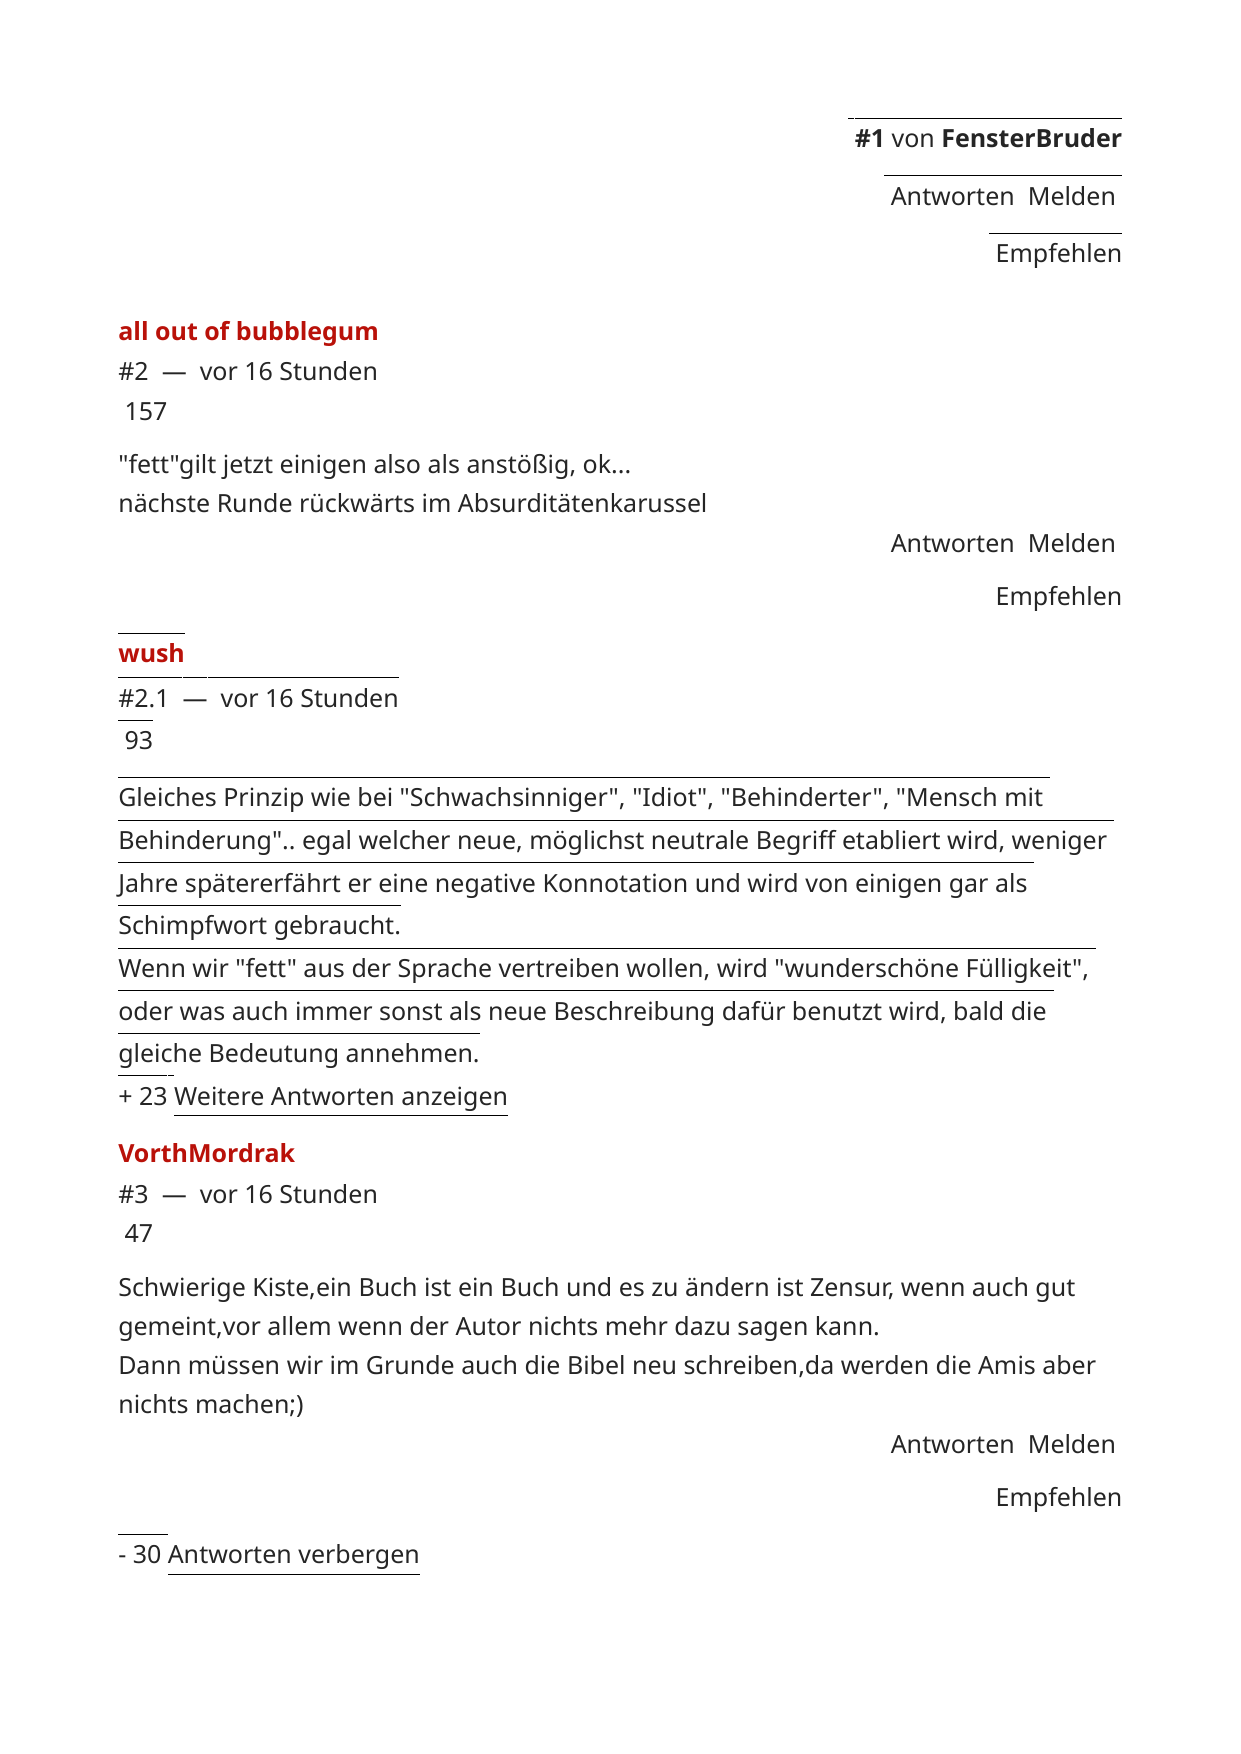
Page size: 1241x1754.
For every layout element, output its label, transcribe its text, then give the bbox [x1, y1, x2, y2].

text Antworten Melden [118, 175, 1122, 212]
subtitle wush [118, 633, 1122, 670]
text #2 — vor 16 Stunden [118, 354, 1122, 388]
text Antworten Melden [118, 1426, 1122, 1460]
text Schwierige Kiste,ein Buch ist ein Buch und es zu ändern ist Zensur, wenn auch gut gemeint,vor allem wenn der Autor nichts mehr dazu sagen kann. Dann müssen wir im Grunde auch die Bibel neu schreiben,da werden die Amis aber nichts machen;) [118, 1270, 1122, 1421]
text #3 — vor 16 Stunden [118, 1177, 1122, 1211]
subtitle VorthMordrak [118, 1136, 1122, 1170]
text #2.1 — vor 16 Stunden [118, 677, 1122, 714]
text #1 von FensterBruder [118, 118, 1122, 155]
subtitle all out of bubblegum [118, 313, 1122, 347]
text Antworten Melden [118, 525, 1122, 559]
text "fett"gilt jetzt einigen also als anstößig, ok... [118, 447, 1122, 481]
text - 30 Antworten verbergen [118, 1534, 1122, 1574]
text Empfehlen [118, 232, 1122, 269]
text 157 [118, 393, 1122, 427]
text Gleiches Prinzip wie bei "Schwachsinniger", "Idiot", "Behinderter", "Mensch mit Behinderung".. egal welcher neue, möglichst neutrale Begriff etabliert wird, weniger Jahre spätererfährt er eine negative Konnotation und wird von einigen gar als Schimpfwort gebraucht. [118, 777, 1122, 942]
text Empfehlen [118, 579, 1122, 613]
text Empfehlen [118, 1480, 1122, 1514]
text 93 [118, 720, 1122, 757]
text Wenn wir "fett" aus der Sprache vertreiben wollen, wird "wunderschöne Fülligkeit", oder was auch immer sonst als neue Beschreibung dafür benutzt wird, bald die gleiche Bedeutung annehmen. [118, 947, 1122, 1070]
text nächste Runde rückwärts im Absurditätenkarussel [118, 486, 1122, 520]
text 47 [118, 1216, 1122, 1250]
text + 23 Weitere Antworten anzeigen [118, 1075, 1122, 1115]
